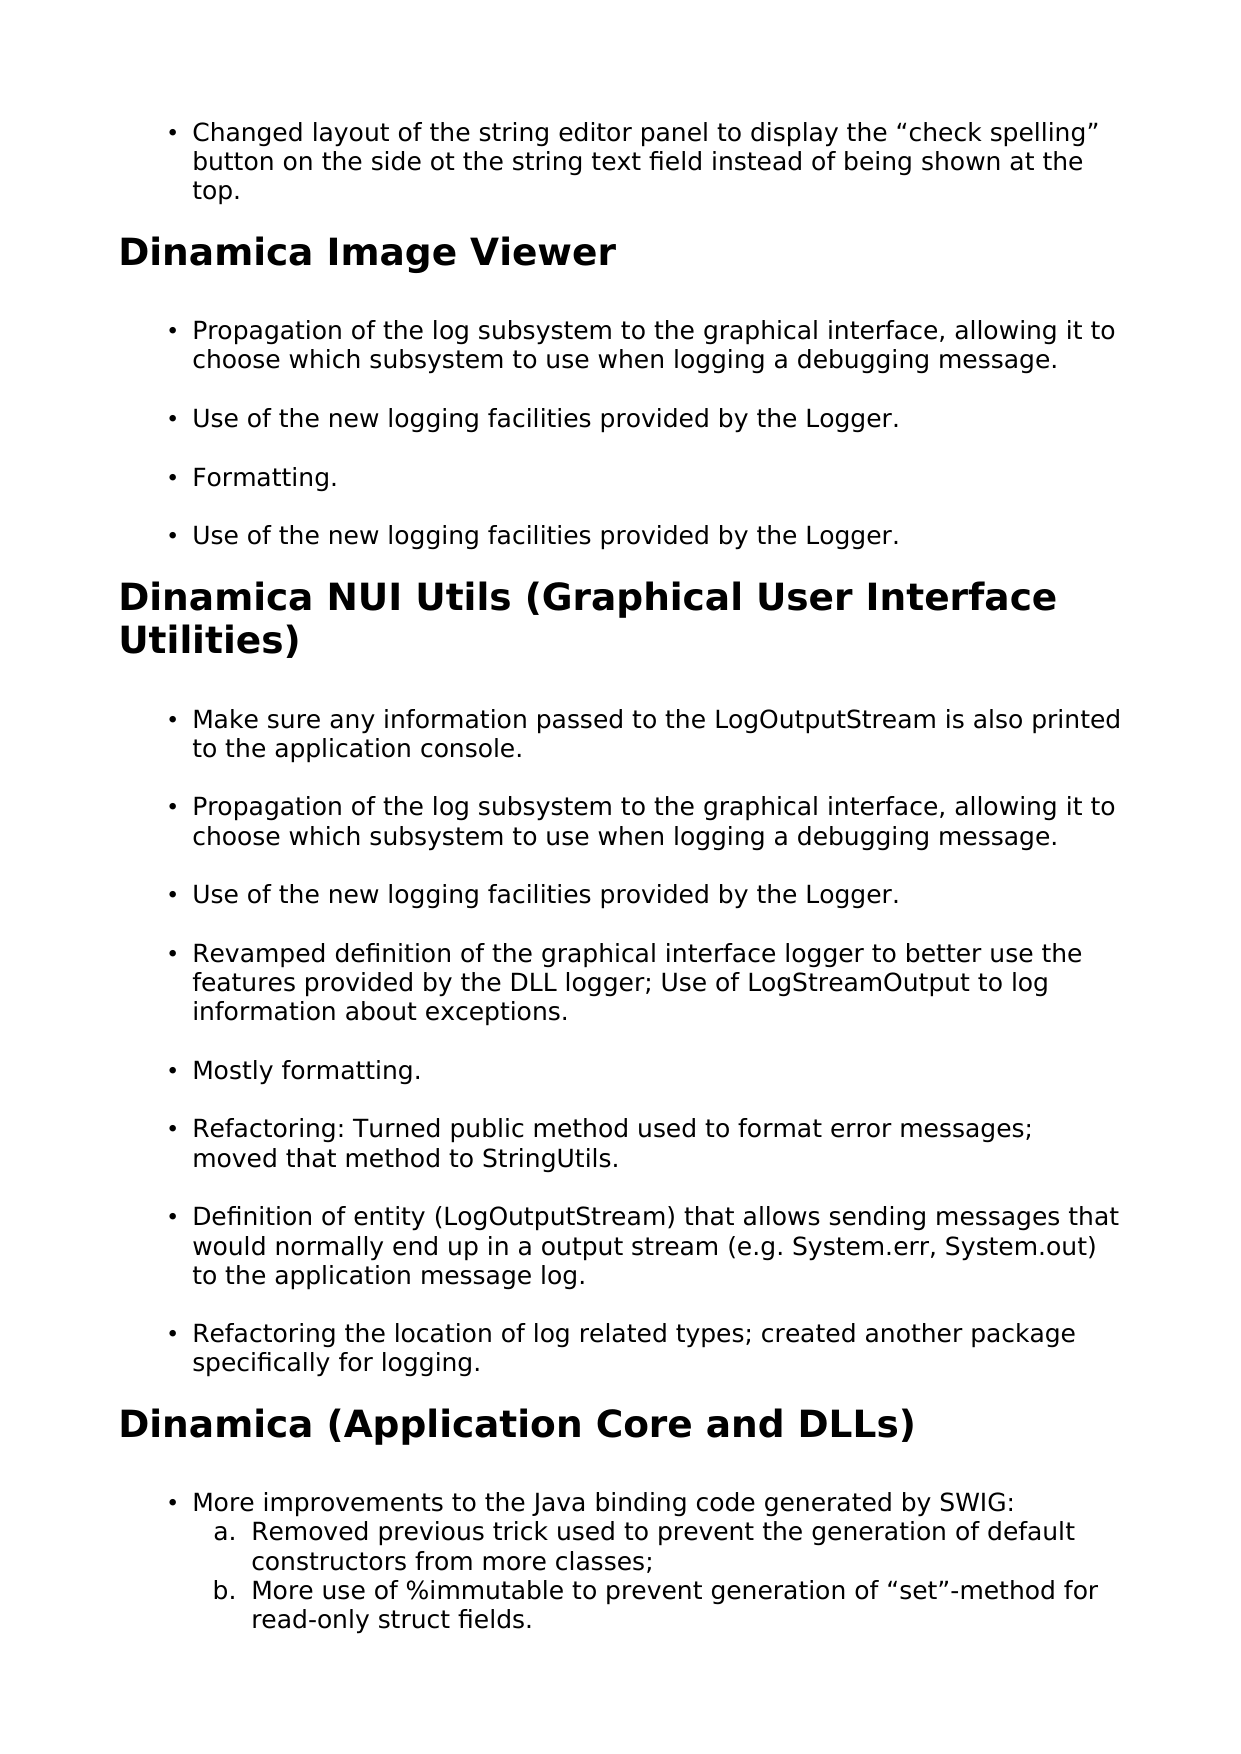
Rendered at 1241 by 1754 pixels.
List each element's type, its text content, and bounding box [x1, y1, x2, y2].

list Revamped definition of the graphical interface logger to better use the features provided by the DLL logger; Use of LogStreamOutput to log information about exceptions. [177, 939, 1122, 1027]
list Use of the new logging facilities provided by the Logger. [177, 404, 1122, 433]
list Use of the new logging facilities provided by the Logger. [177, 521, 1122, 551]
list Refactoring the location of log related types; created another package specifically for logging. [177, 1319, 1122, 1378]
list Removed previous trick used to prevent the generation of default constructors from more classes; [236, 1518, 1122, 1576]
list More improvements to the Java binding code generated by SWIG: [177, 1488, 1122, 1518]
subtitle Dinamica (Application Core and DLLs) [118, 1403, 1122, 1446]
list Refactoring: Turned public method used to format error messages; moved that method to StringUtils. [177, 1115, 1122, 1173]
list Changed layout of the string editor panel to display the “check spelling” button on the side ot the string text field instead of being shown at the top. [177, 118, 1122, 206]
list Mostly formatting. [177, 1056, 1122, 1085]
list Make sure any information passed to the LogOutputStream is also printed to the application console. [177, 705, 1122, 763]
list Definition of entity (LogOutputStream) that allows sending messages that would normally end up in a output stream (e.g. System.err, System.out) to the application message log. [177, 1202, 1122, 1290]
subtitle Dinamica Image Viewer [118, 231, 1122, 274]
list Formatting. [177, 463, 1122, 492]
list Propagation of the log subsystem to the graphical interface, allowing it to choose which subsystem to use when logging a debugging message. [177, 316, 1122, 374]
list More use of %immutable to prevent generation of “set”-method for read-only struct fields. [236, 1576, 1122, 1634]
list Propagation of the log subsystem to the graphical interface, allowing it to choose which subsystem to use when logging a debugging message. [177, 793, 1122, 851]
subtitle Dinamica NUI Utils (Graphical User Interface Utilities) [118, 576, 1122, 663]
list Use of the new logging facilities provided by the Logger. [177, 880, 1122, 909]
